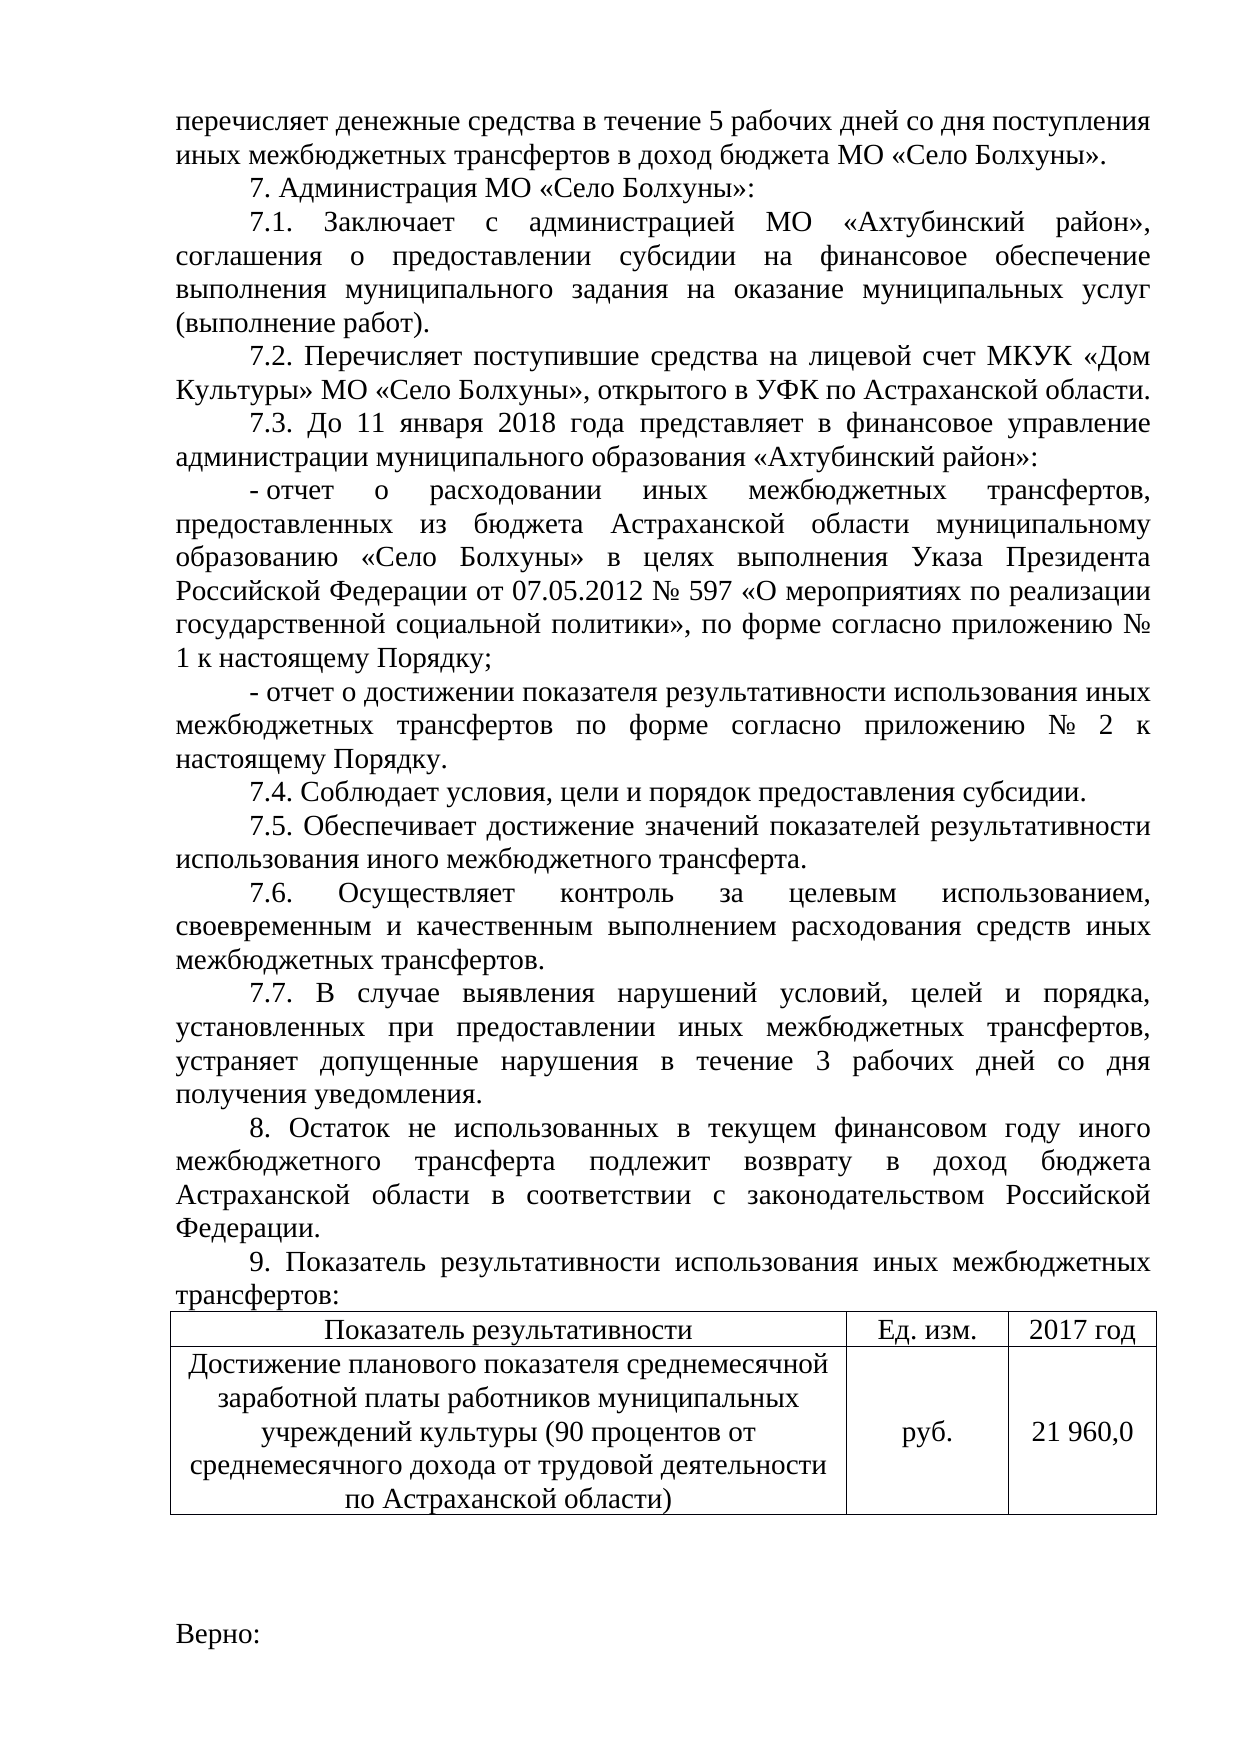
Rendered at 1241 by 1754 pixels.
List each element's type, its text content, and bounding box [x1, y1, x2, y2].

table_cell 21 960,0 [1009, 1347, 1156, 1514]
list 7.1. Заключает с администрацией МО «Ахтубинский район», соглашения о предоставлении субсидии на финансовое обеспечение выполнения муниципального задания на оказание муниципальных услуг (выполнение работ). [175, 204, 1152, 338]
text 7.4. Соблюдает условия, цели и порядок предоставления субсидии. [175, 774, 1152, 808]
table_cell Достижение планового показателя среднемесячной заработной платы работников муниципальных учреждений культуры (90 процентов от среднемесячного дохода от трудовой деятельности по Астраханской области) [171, 1347, 846, 1514]
text 7.3. До 11 января 2018 года представляет в финансовое управление администрации муниципального образования «Ахтубинский район»: [175, 405, 1152, 472]
table_header Ед. изм. [847, 1312, 1008, 1346]
text - отчет о расходовании иных межбюджетных трансфертов, предоставленных из бюджета Астраханской области муниципальному образованию «Село Болхуны» в целях выполнения Указа Президента Российской Федерации от 07.05.2012 № 597 «О мероприятиях по реализации государственной социальной политики», по форме согласно приложению № 1 к настоящему Порядку; [175, 472, 1152, 674]
text 8. Остаток не использованных в текущем финансовом году иного межбюджетного трансферта подлежит возврату в доход бюджета Астраханской области в соответствии с законодательством Российской Федерации. [175, 1110, 1152, 1244]
list Верно: [175, 1616, 1152, 1649]
text 9. Показатель результативности использования иных межбюджетных трансфертов: [175, 1244, 1152, 1311]
table_cell руб. [847, 1347, 1008, 1514]
table_header 2017 год [1009, 1312, 1156, 1346]
list 7.2. Перечисляет поступившие средства на лицевой счет МКУК «Дом Культуры» МО «Село Болхуны», открытого в УФК по Астраханской области. [175, 338, 1152, 405]
text 7.5. Обеспечивает достижение значений показателей результативности использования иного межбюджетного трансферта. [175, 808, 1152, 875]
list 7. Администрация МО «Село Болхуны»: [175, 171, 1152, 204]
text - отчет о достижении показателя результативности использования иных межбюджетных трансфертов по форме согласно приложению № 2 к настоящему Порядку. [175, 674, 1152, 774]
list перечисляет денежные средства в течение 5 рабочих дней со дня поступления иных межбюджетных трансфертов в доход бюджета МО «Село Болхуны». [175, 103, 1152, 171]
text 7.6. Осуществляет контроль за целевым использованием, своевременным и качественным выполнением расходования средств иных межбюджетных трансфертов. [175, 875, 1152, 976]
table_header Показатель результативности [171, 1312, 846, 1346]
text 7.7. В случае выявления нарушений условий, целей и порядка, установленных при предоставлении иных межбюджетных трансфертов, устраняет допущенные нарушения в течение 3 рабочих дней со дня получения уведомления. [175, 976, 1152, 1110]
